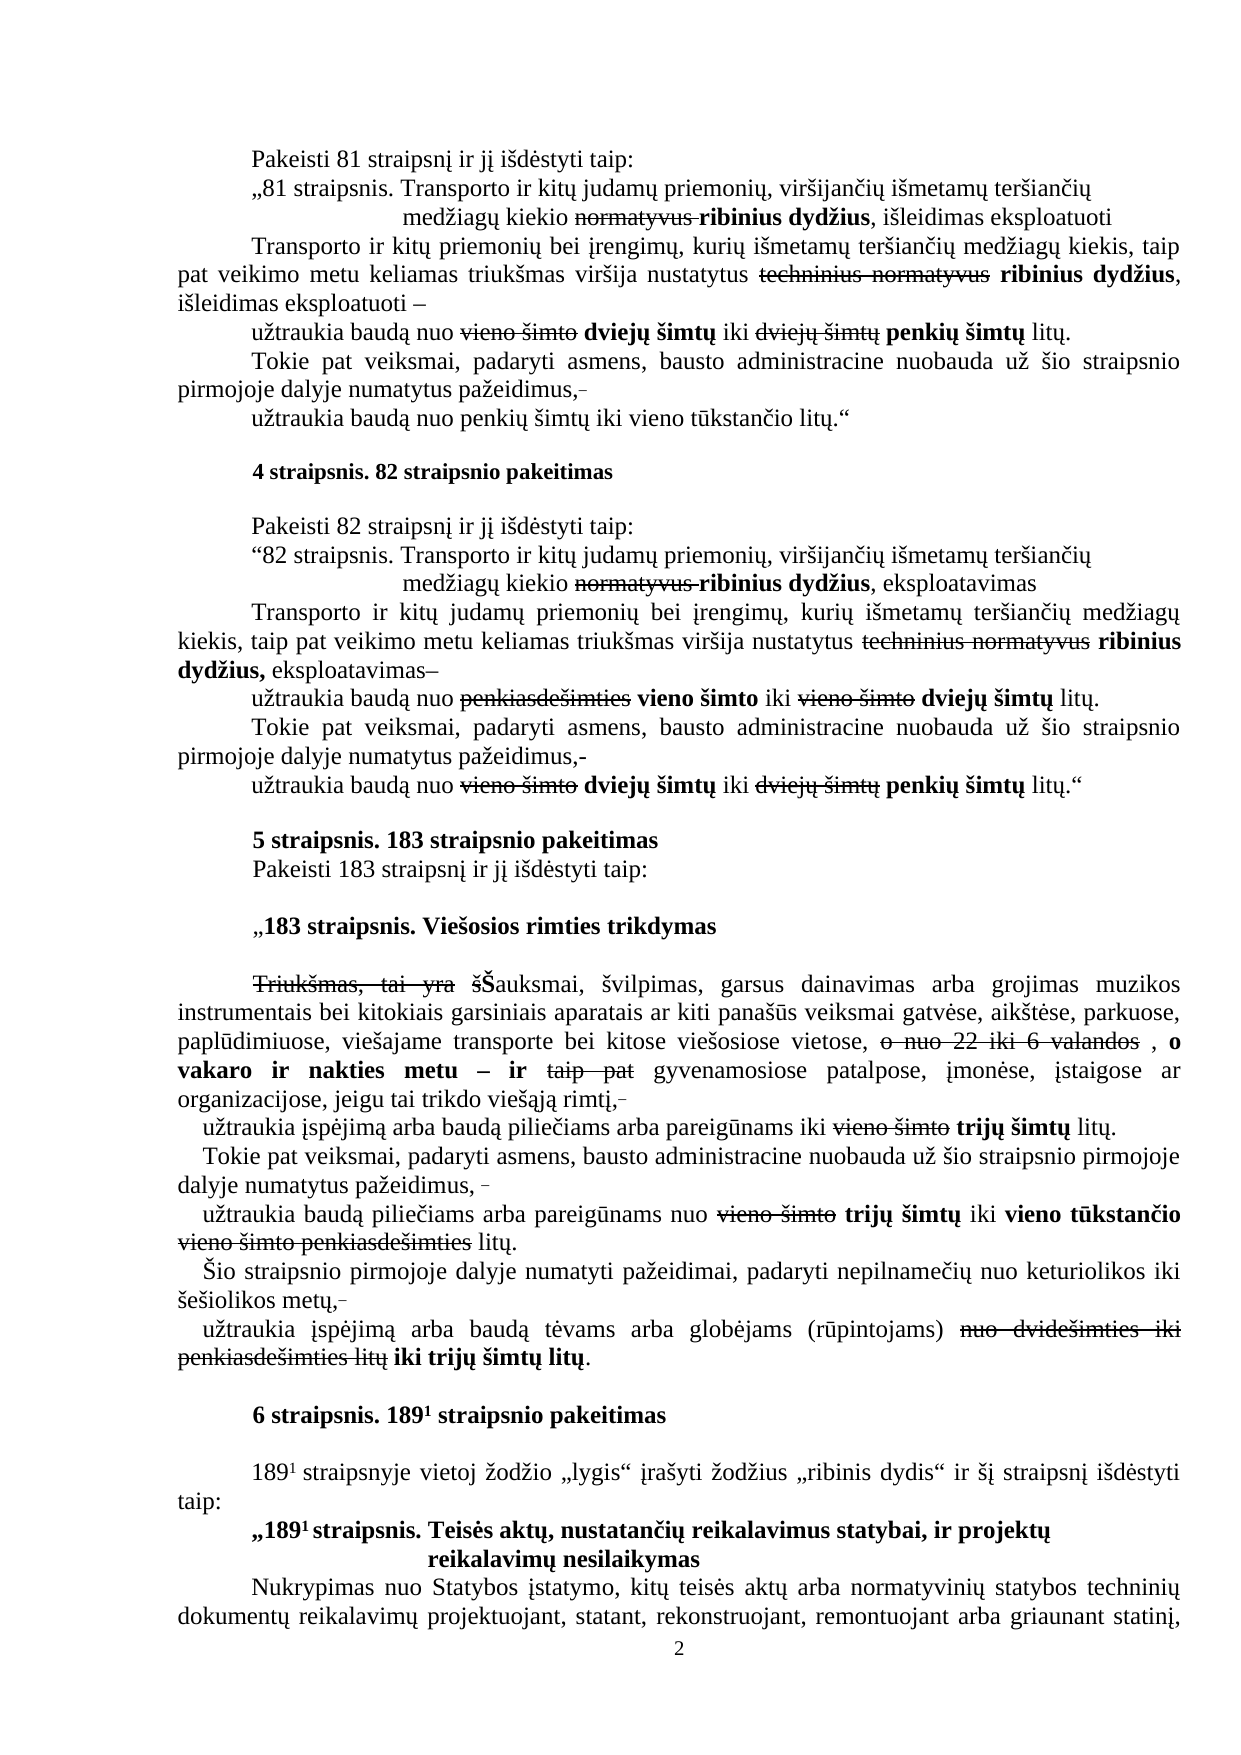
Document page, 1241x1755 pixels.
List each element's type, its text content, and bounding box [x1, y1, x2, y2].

text Šio straipsnio pirmojoje dalyje numatyti pažeidimai, padaryti nepilnamečių nuo keturiolikos iki šešiolikos metų,_ [177, 1256, 1181, 1314]
text „183 straipsnis. Viešosios rimties trikdymas [177, 911, 1181, 940]
text Tokie pat veiksmai, padaryti asmens, bausto administracine nuobauda už šio straipsnio pirmojoje dalyje numatytus pažeidimus,_ [177, 346, 1181, 403]
text Tokie pat veiksmai, padaryti asmens, bausto administracine nuobauda už šio straipsnio pirmojoje dalyje numatytus pažeidimus, _ [177, 1141, 1181, 1199]
text užtraukia baudą piliečiams arba pareigūnams nuo vieno šimto trijų šimtų iki vieno tūkstančio vieno šimto penkiasdešimties litų. [177, 1199, 1181, 1256]
text užtraukia baudą nuo vieno šimto dviejų šimtų iki dviejų šimtų penkių šimtų litų.“ [177, 770, 1181, 798]
text Pakeisti 183 straipsnį ir jį išdėstyti taip: [177, 854, 1181, 882]
text medžiagų kiekio normatyvus ribinius dydžius, išleidimas eksploatuoti [327, 202, 1181, 231]
text Tokie pat veiksmai, padaryti asmens, bausto administracine nuobauda už šio straipsnio pirmojoje dalyje numatytus pažeidimus,- [177, 712, 1181, 770]
text Triukšmas, tai yra šŠauksmai, švilpimas, garsus dainavimas arba grojimas muzikos instrumentais bei kitokiais garsiniais aparatais ar kiti panašūs veiksmai gatvėse, aikštėse, parkuose, paplūdimiuose, viešajame transporte bei kitose viešosiose vietose, o nuo 22 iki 6 valandos , o vakaro ir nakties metu – ir taip pat gyvenamosiose patalpose, įmonėse, įstaigose ar organizacijose, jeigu tai trikdo viešąją rimtį,_ [177, 969, 1181, 1112]
text užtraukia baudą nuo penkiasdešimties vieno šimto iki vieno šimto dviejų šimtų litų. [177, 683, 1181, 712]
text užtraukia įspėjimą arba baudą piliečiams arba pareigūnams iki vieno šimto trijų šimtų litų. [177, 1112, 1181, 1141]
text Pakeisti 81 straipsnį ir jį išdėstyti taip: [177, 144, 1181, 173]
text „81 straipsnis. Transporto ir kitų judamų priemonių, viršijančių išmetamų teršiančių [177, 173, 1181, 202]
text 6 straipsnis. 1891 straipsnio pakeitimas [177, 1400, 1181, 1429]
text užtraukia baudą nuo vieno šimto dviejų šimtų iki dviejų šimtų penkių šimtų litų. [177, 317, 1181, 346]
text “82 straipsnis. Transporto ir kitų judamų priemonių, viršijančių išmetamų teršiančių [177, 540, 1181, 568]
text 1891 straipsnyje vietoj žodžio „lygis“ įrašyti žodžius „ribinis dydis“ ir šį straipsnį išdėstyti taip: [177, 1457, 1181, 1515]
text Transporto ir kitų priemonių bei įrengimų, kurių išmetamų teršiančių medžiagų kiekis, taip pat veikimo metu keliamas triukšmas viršija nustatytus techninius normatyvus ribinius dydžius, išleidimas eksploatuoti – [177, 231, 1181, 317]
text Transporto ir kitų judamų priemonių bei įrengimų, kurių išmetamų teršiančių medžiagų kiekis, taip pat veikimo metu keliamas triukšmas viršija nustatytus techninius normatyvus ribinius dydžius, eksploatavimas– [177, 597, 1181, 683]
text užtraukia baudą nuo penkių šimtų iki vieno tūkstančio litų.“ [177, 403, 1181, 432]
text medžiagų kiekio normatyvus ribinius dydžius, eksploatavimas [327, 568, 1181, 597]
text „1891 straipsnis. Teisės aktų, nustatančių reikalavimus statybai, ir projektų [177, 1515, 1181, 1544]
text 4 straipsnis. 82 straipsnio pakeitimas [177, 458, 1181, 485]
text reikalavimų nesilaikymas [402, 1544, 1181, 1572]
text užtraukia įspėjimą arba baudą tėvams arba globėjams (rūpintojams) nuo dvidešimties iki penkiasdešimties litų iki trijų šimtų litų. [177, 1314, 1181, 1371]
text 5 straipsnis. 183 straipsnio pakeitimas [177, 825, 1181, 854]
text Pakeisti 82 straipsnį ir jį išdėstyti taip: [177, 511, 1181, 540]
text Nukrypimas nuo Statybos įstatymo, kitų teisės aktų arba normatyvinių statybos techninių dokumentų reikalavimų projektuojant, statant, rekonstruojant, remontuojant arba griaunant statinį, [177, 1572, 1181, 1630]
